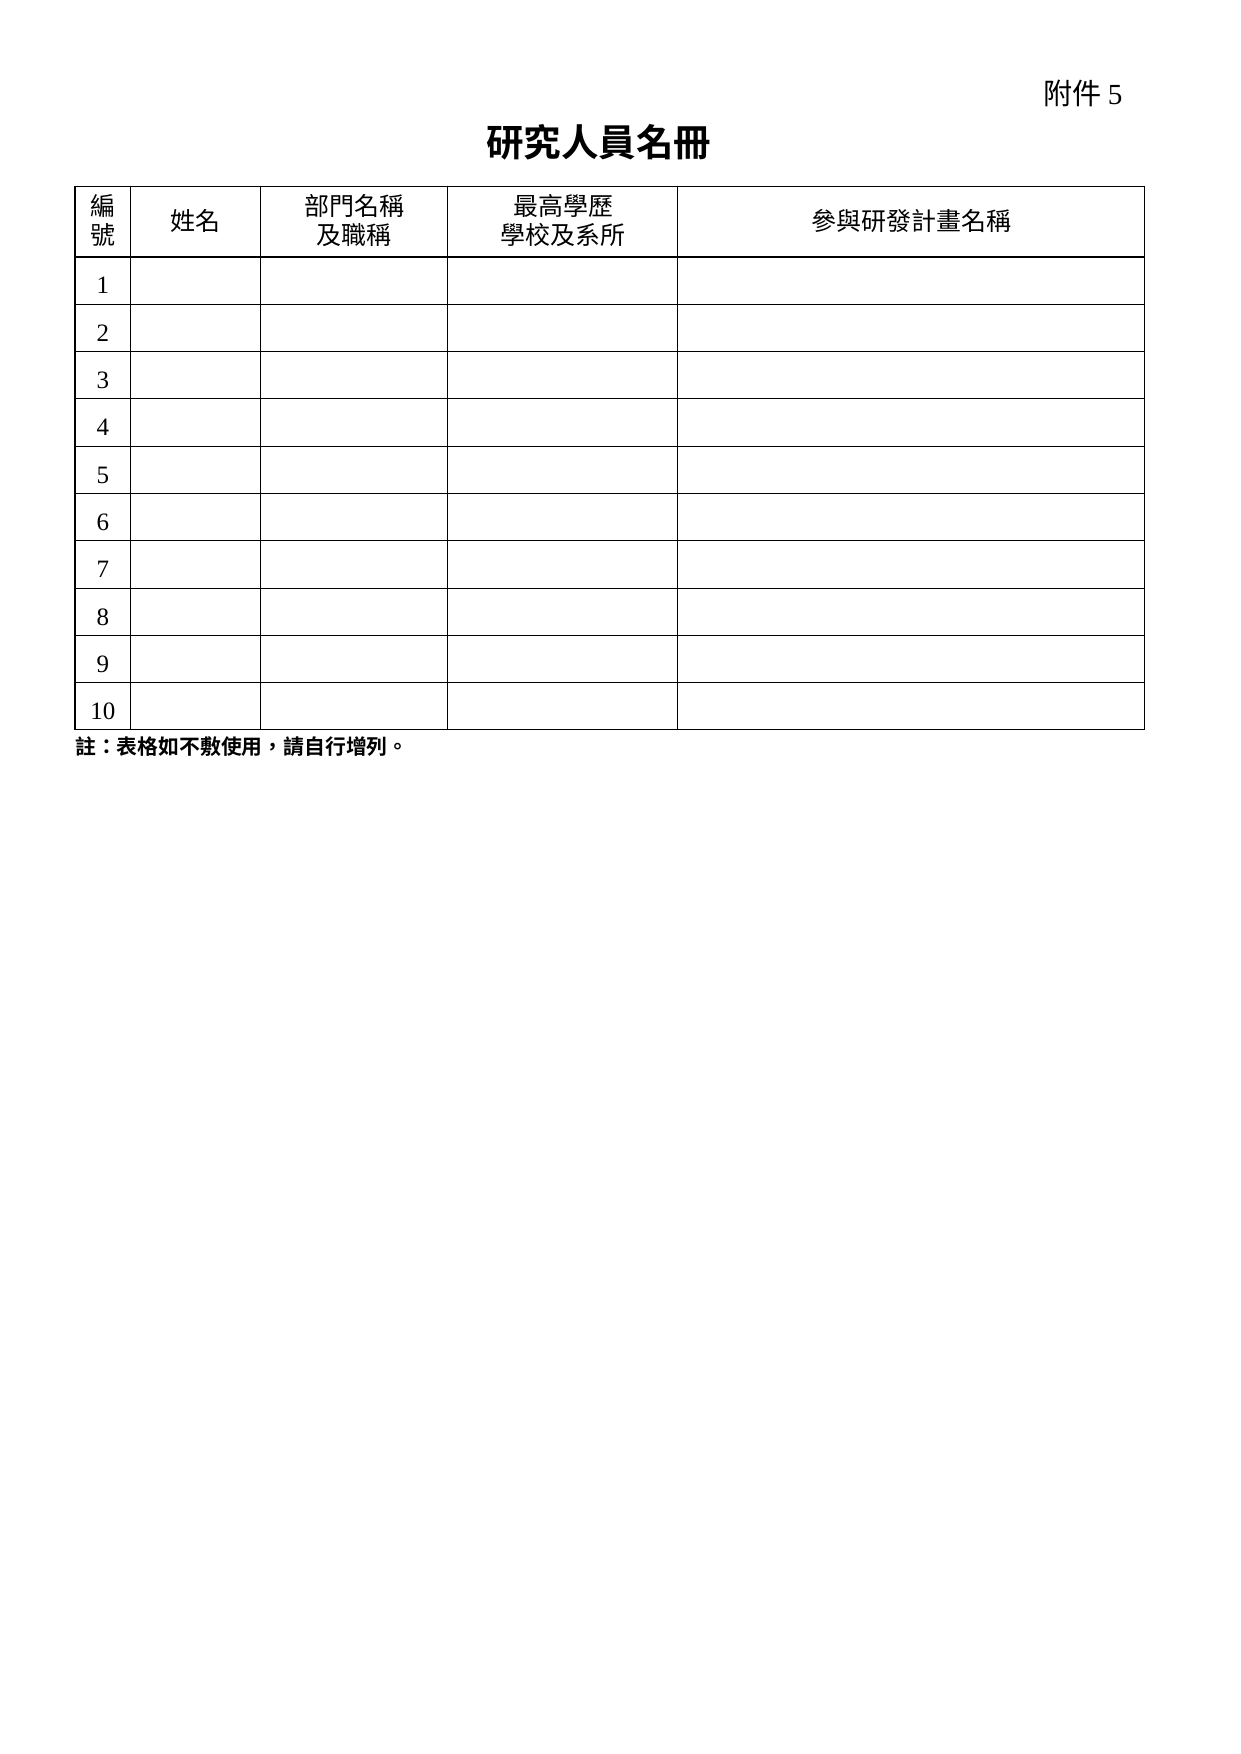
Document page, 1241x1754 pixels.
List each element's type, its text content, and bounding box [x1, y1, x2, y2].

table_cell [261, 494, 447, 540]
table_cell [131, 683, 260, 729]
table_cell [448, 399, 677, 446]
table_cell [448, 636, 677, 682]
table_cell 8 [76, 589, 130, 635]
table_cell [261, 258, 447, 304]
table_cell [678, 258, 1144, 304]
table_cell [261, 636, 447, 682]
table_header 參與研發計畫名稱 [678, 187, 1144, 256]
table_cell [678, 494, 1144, 540]
table_cell 4 [76, 399, 130, 446]
table_cell [678, 305, 1144, 351]
table_cell [131, 399, 260, 446]
table_cell 6 [76, 494, 130, 540]
table_cell [131, 447, 260, 493]
table_cell [678, 636, 1144, 682]
table_cell 9 [76, 636, 130, 682]
table_cell [448, 258, 677, 304]
table_cell [448, 589, 677, 635]
table_cell 7 [76, 541, 130, 587]
table_cell [678, 541, 1144, 587]
table_cell [678, 683, 1144, 729]
table_cell [448, 352, 677, 398]
table_cell [261, 447, 447, 493]
table_cell [448, 305, 677, 351]
table_cell [131, 541, 260, 587]
table_cell [678, 589, 1144, 635]
table_cell 5 [76, 447, 130, 493]
table_cell 10 [76, 683, 130, 729]
table_cell [448, 683, 677, 729]
table_header 姓名 [131, 187, 260, 256]
table_cell [448, 447, 677, 493]
table_cell [131, 494, 260, 540]
table_cell [261, 352, 447, 398]
table_cell [261, 683, 447, 729]
table_cell [678, 352, 1144, 398]
table_cell [131, 352, 260, 398]
table_cell [261, 589, 447, 635]
table_cell 1 [76, 258, 130, 304]
table_cell [261, 305, 447, 351]
table_cell 2 [76, 305, 130, 351]
table_cell [448, 541, 677, 587]
text 附件5 [75, 71, 1122, 112]
table_cell [131, 258, 260, 304]
table_cell [678, 447, 1144, 493]
table_cell [131, 636, 260, 682]
table_cell [261, 399, 447, 446]
table_header 最高學歷 學校及系所 [448, 187, 677, 256]
table_cell [131, 305, 260, 351]
table_cell [448, 494, 677, 540]
table_cell [131, 589, 260, 635]
table_header 部門名稱 及職稱 [261, 187, 447, 256]
table_cell [678, 399, 1144, 446]
table_cell [261, 541, 447, 587]
table_cell 3 [76, 352, 130, 398]
text 研究人員名冊 [75, 112, 1122, 167]
text 註：表格如不敷使用，請自行增列。 [75, 730, 1122, 761]
table_header 編號 [76, 187, 130, 256]
